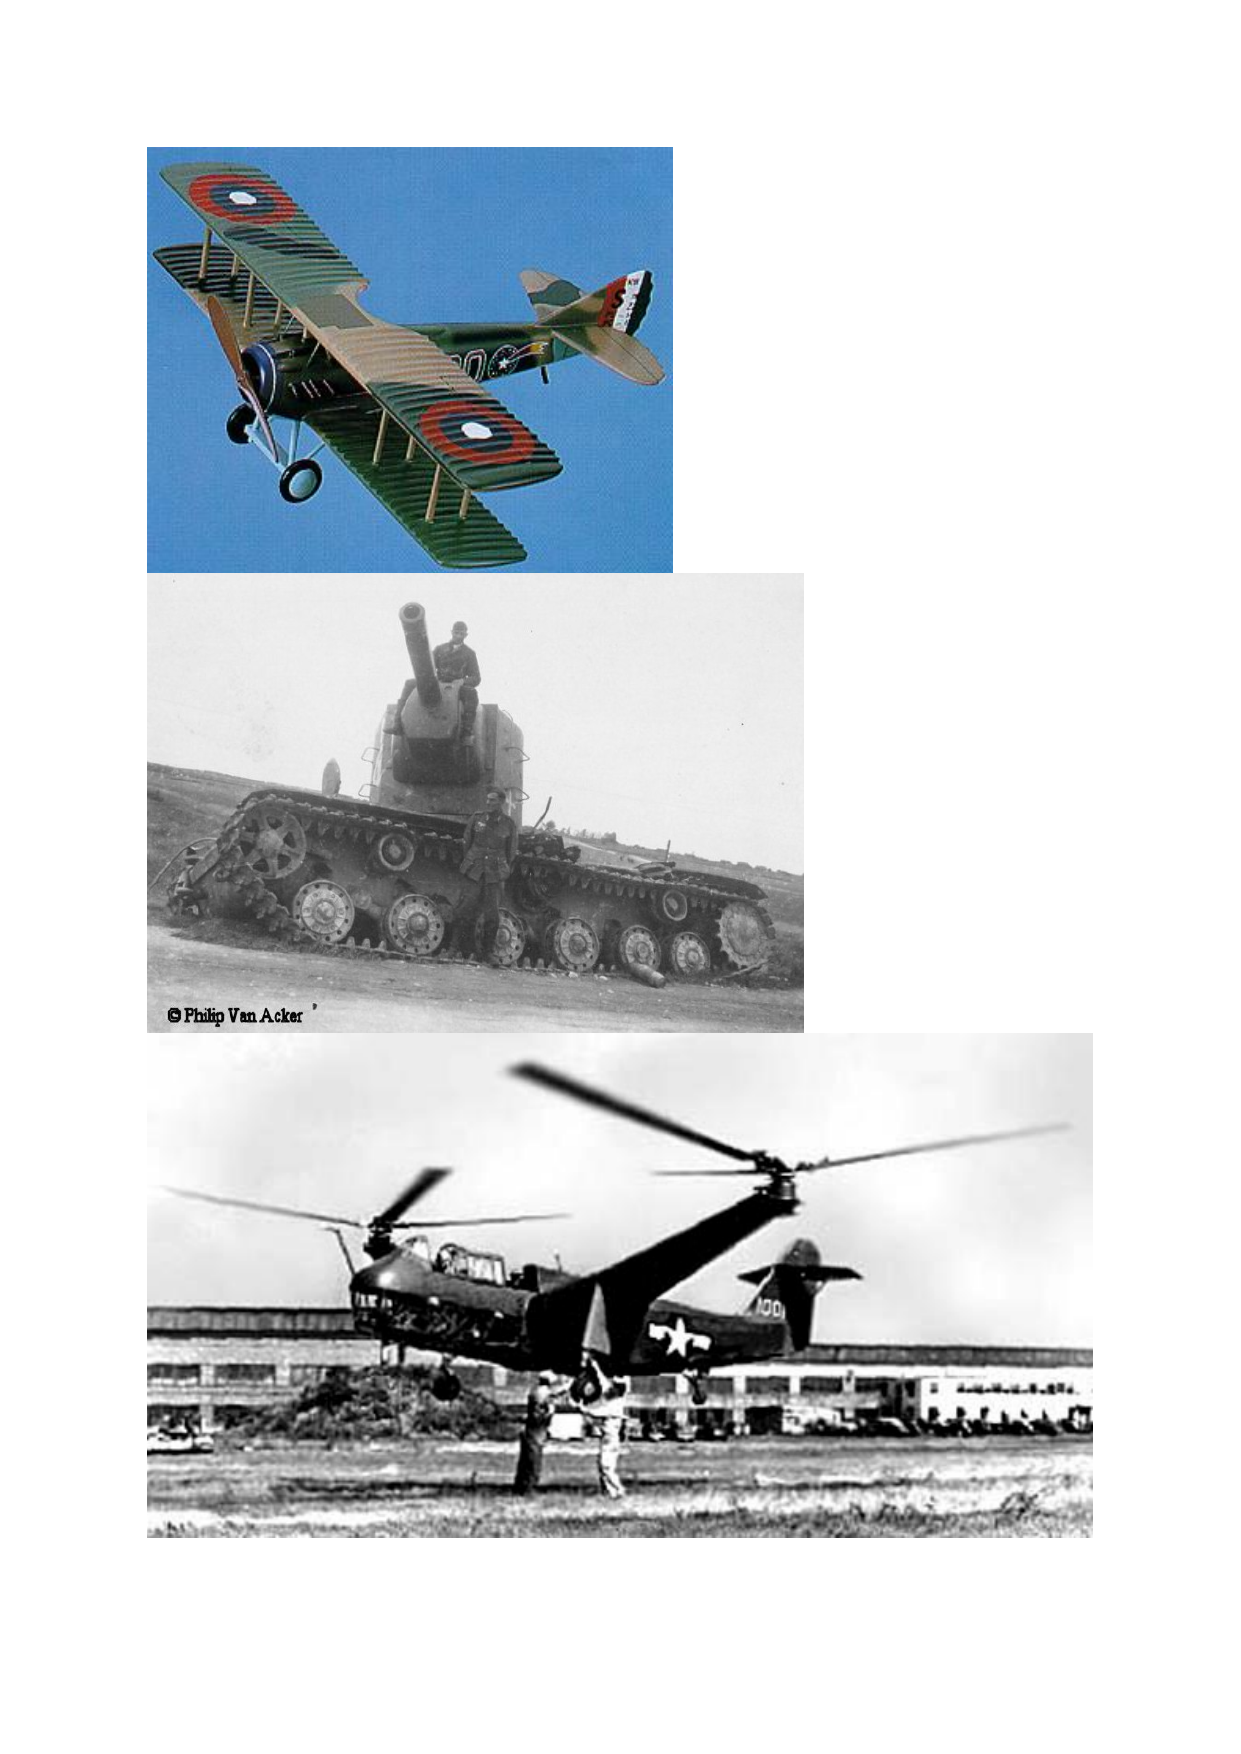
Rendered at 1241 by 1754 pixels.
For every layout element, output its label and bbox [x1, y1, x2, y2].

picture [147, 147, 1093, 1538]
